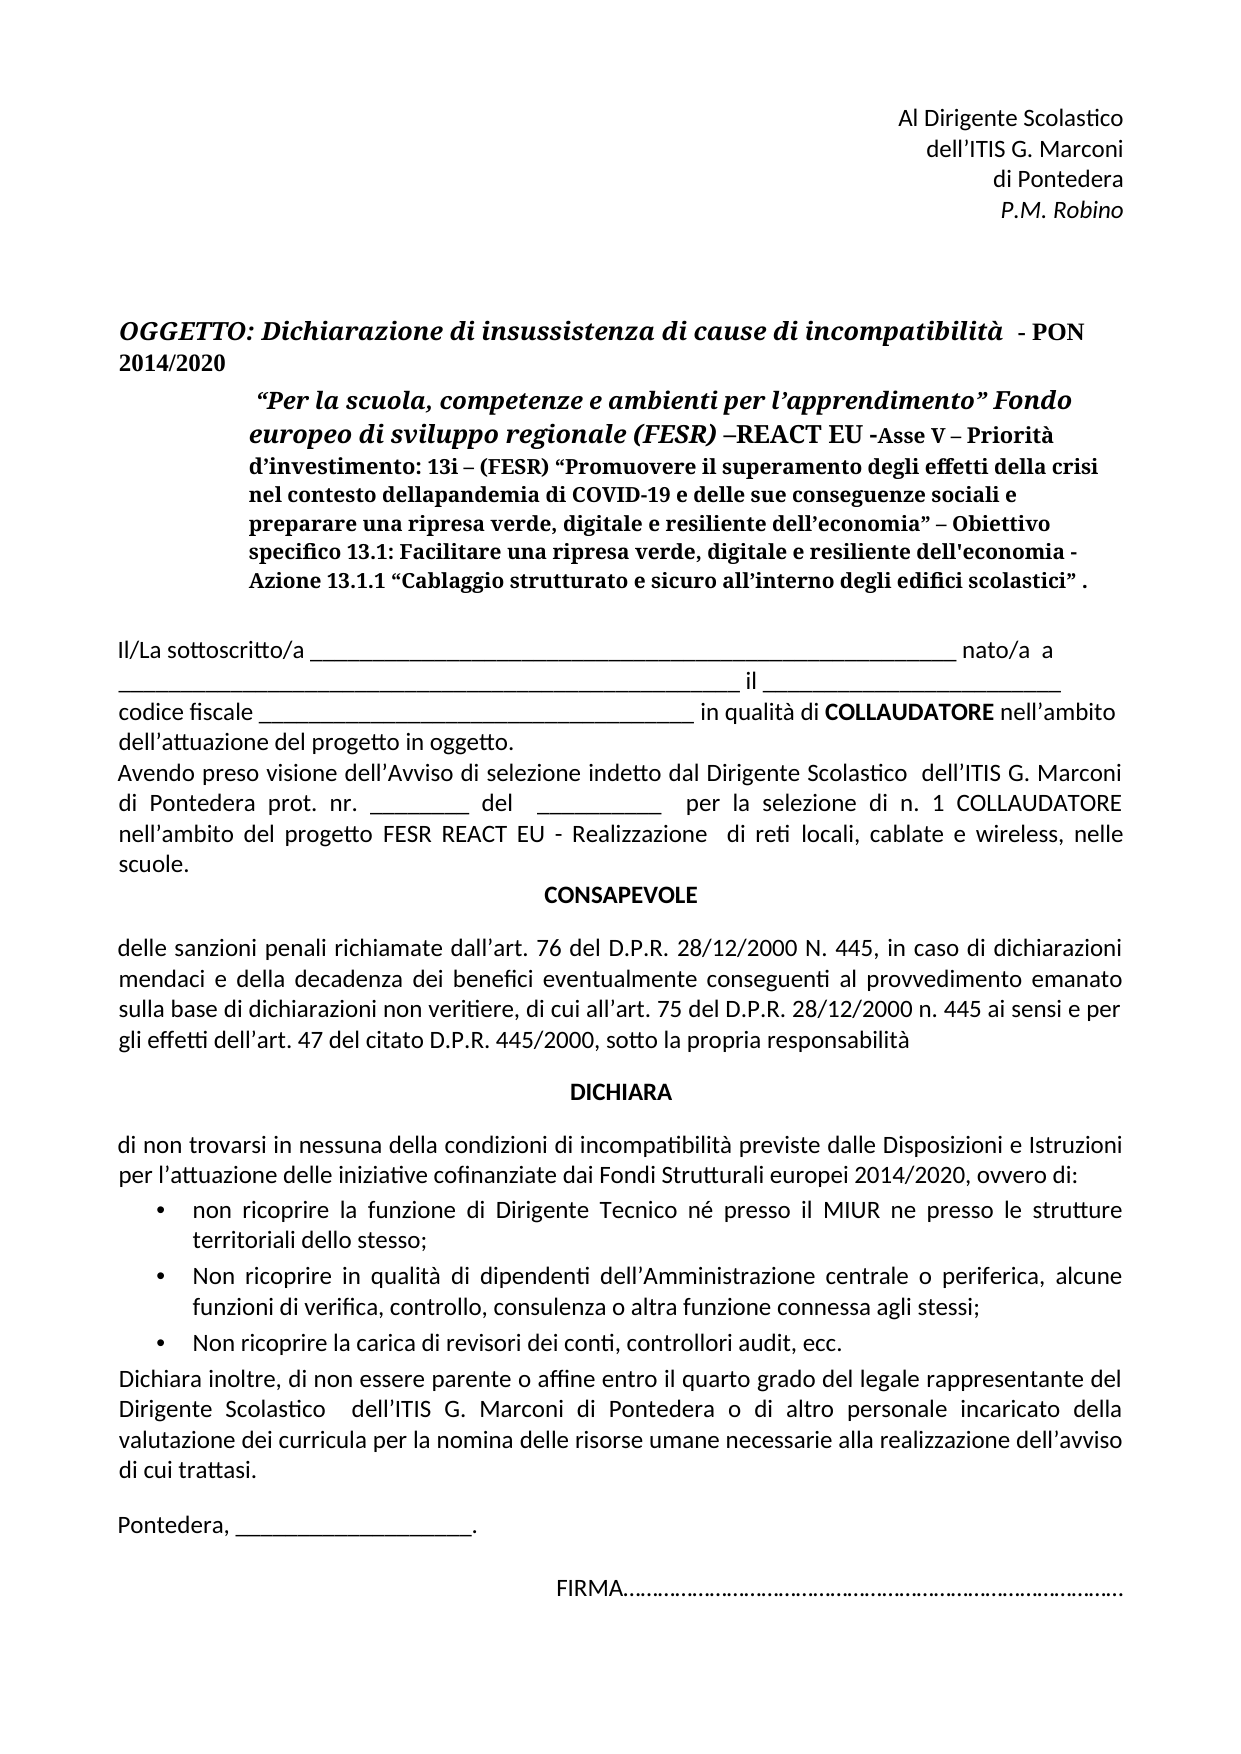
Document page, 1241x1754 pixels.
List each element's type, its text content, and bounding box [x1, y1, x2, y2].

text Pontedera, ___________________. [117, 1509, 1123, 1540]
text Il/La sottoscritto/a ____________________________________________________ nato/a a __________________________________________________ il ________________________ codice fiscale ___________________________________ in qualità di COLLAUDATORE nell’ambito dell’attuazione del progetto in oggetto. [117, 634, 1123, 757]
text di Pontedera [650, 163, 1123, 194]
text OGGETTO: Dichiarazione di insussistenza di cause di incompatibilità - PON 2014/2020 [119, 314, 1123, 377]
text Dichiara inoltre, di non essere parente o affine entro il quarto grado del legale rappresentante del Dirigente Scolastico dell’ITIS G. Marconi di Pontedera o di altro personale incaricato della valutazione dei curricula per la nomina delle risorse umane necessarie alla realizzazione dell’avviso di cui trattasi. [119, 1363, 1124, 1485]
list Non ricoprire la carica di revisori dei conti, controllori audit, ecc. [156, 1327, 1124, 1357]
text FIRMA…………………………………………………………………………… [119, 1572, 1123, 1602]
text CONSAPEVOLE [119, 879, 1123, 909]
list Non ricoprire in qualità di dipendenti dell’Amministrazione centrale o periferica, alcune funzioni di verifica, controllo, consulenza o altra funzione connessa agli stessi; [156, 1260, 1124, 1321]
list non ricoprire la funzione di Dirigente Tecnico né presso il MIUR ne presso le strutture territoriali dello stesso; [156, 1194, 1124, 1255]
text DICHIARA [119, 1076, 1123, 1106]
text di non trovarsi in nessuna della condizioni di incompatibilità previste dalle Disposizioni e Istruzioni per l’attuazione delle iniziative cofinanziate dai Fondi Strutturali europei 2014/2020, ovvero di: [117, 1129, 1124, 1190]
text Avendo preso visione dell’Avviso di selezione indetto dal Dirigente Scolastico dell’ITIS G. Marconi di Pontedera prot. nr. ________ del __________ per la selezione di n. 1 COLLAUDATORE nell’ambito del progetto FESR REACT EU - Realizzazione di reti locali, cablate e wireless, nelle scuole. [117, 757, 1124, 879]
text P.M. Robino [650, 194, 1123, 224]
text delle sanzioni penali richiamate dall’art. 76 del D.P.R. 28/12/2000 N. 445, in caso di dichiarazioni mendaci e della decadenza dei benefici eventualmente conseguenti al provvedimento emanato sulla base di dichiarazioni non veritiere, di cui all’art. 75 del D.P.R. 28/12/2000 n. 445 ai sensi e per gli effetti dell’art. 47 del citato D.P.R. 445/2000, sotto la propria responsabilità [117, 932, 1123, 1054]
text dell’ITIS G. Marconi [650, 133, 1123, 163]
text Al Dirigente Scolastico [650, 102, 1123, 133]
text “Per la scuola, competenze e ambienti per l’apprendimento” Fondo europeo di sviluppo regionale (FESR) –REACT EU -Asse V – Priorità d’investimento: 13i – (FESR) “Promuovere il superamento degli effetti della crisi nel contesto dellapandemia di COVID-19 e delle sue conseguenze sociali e preparare una ripresa verde, digitale e resiliente dell’economia” – Obiettivo specifico 13.1: Facilitare una ripresa verde, digitale e resiliente dell'economia - Azione 13.1.1 “Cablaggio strutturato e sicuro all’interno degli edifici scolastici” . [249, 383, 1123, 594]
